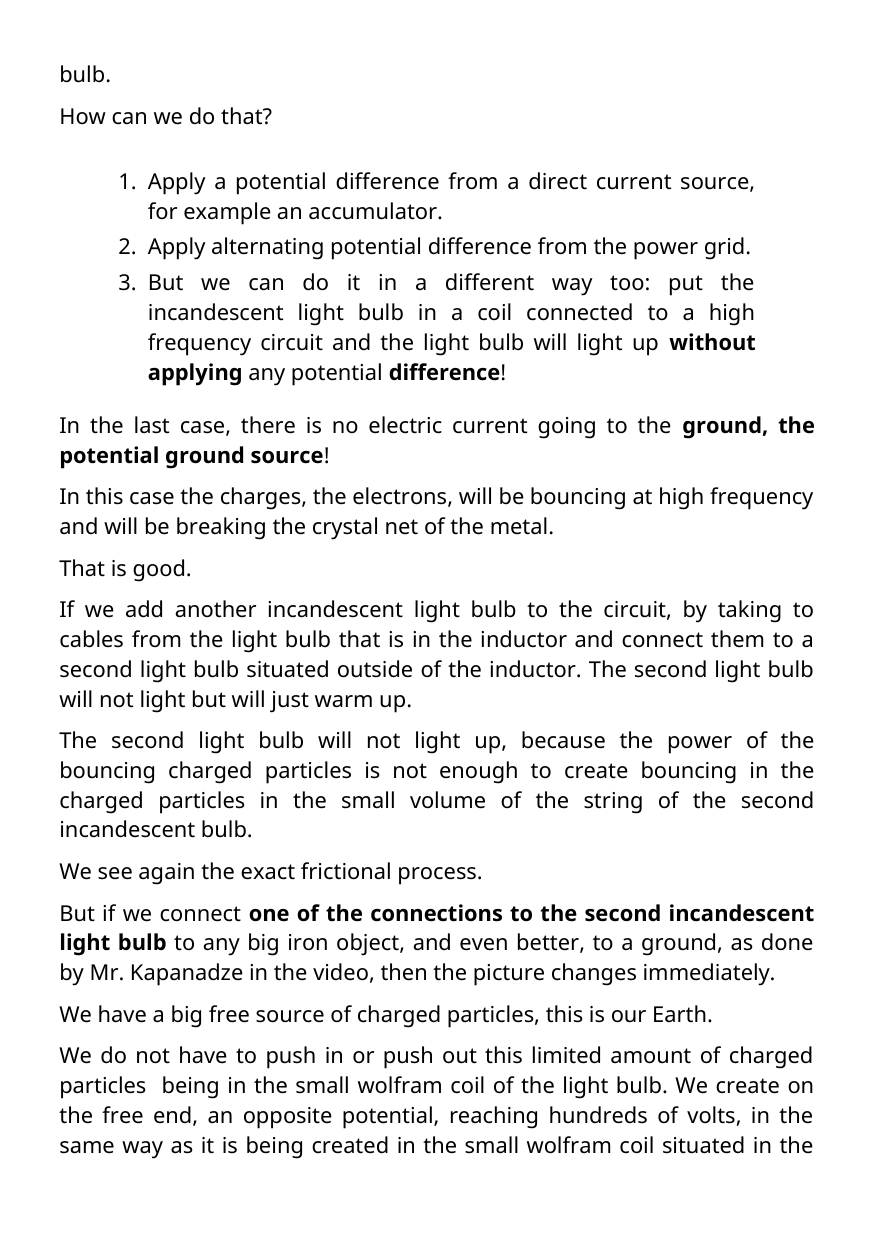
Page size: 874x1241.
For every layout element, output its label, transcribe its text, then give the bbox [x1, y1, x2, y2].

text If we add another incandescent light bulb to the circuit, by taking to cables from the light bulb that is in the inductor and connect them to a second light bulb situated outside of the inductor. The second light bulb will not light but will just warm up. [59, 594, 815, 713]
text That is good. [59, 553, 815, 582]
text In the last case, there is no electric current going to the ground, the potential ground source! [59, 410, 815, 469]
text In this case the charges, the electrons, will be bouncing at high frequency and will be breaking the crystal net of the metal. [59, 481, 815, 541]
text But if we connect one of the connections to the second incandescent light bulb to any big iron object, and even better, to a ground, as done by Mr. Kapanadze in the video, then the picture changes immediately. [59, 898, 815, 987]
text The second light bulb will not light up, because the power of the bouncing charged particles is not enough to create bouncing in the charged particles in the small volume of the string of the second incandescent bulb. [59, 725, 815, 844]
list Apply a potential difference from a direct current source, for example an accumulator. [118, 166, 756, 225]
list Apply alternating potential difference from the power grid. [118, 231, 756, 261]
text How can we do that? [59, 101, 815, 130]
text We see again the exact frictional process. [59, 856, 815, 886]
list But we can do it in a different way too: put the incandescent light bulb in a coil connected to a high frequency circuit and the light bulb will light up without applying any potential difference! [118, 267, 756, 386]
text bulb. [59, 59, 815, 89]
text We do not have to push in or push out this limited amount of charged particles being in the small wolfram coil of the light bulb. We create on the free end, an opposite potential, reaching hundreds of volts, in the same way as it is being created in the small wolfram coil situated in the [59, 1040, 815, 1159]
text We have a big free source of charged particles, this is our Earth. [59, 999, 815, 1028]
